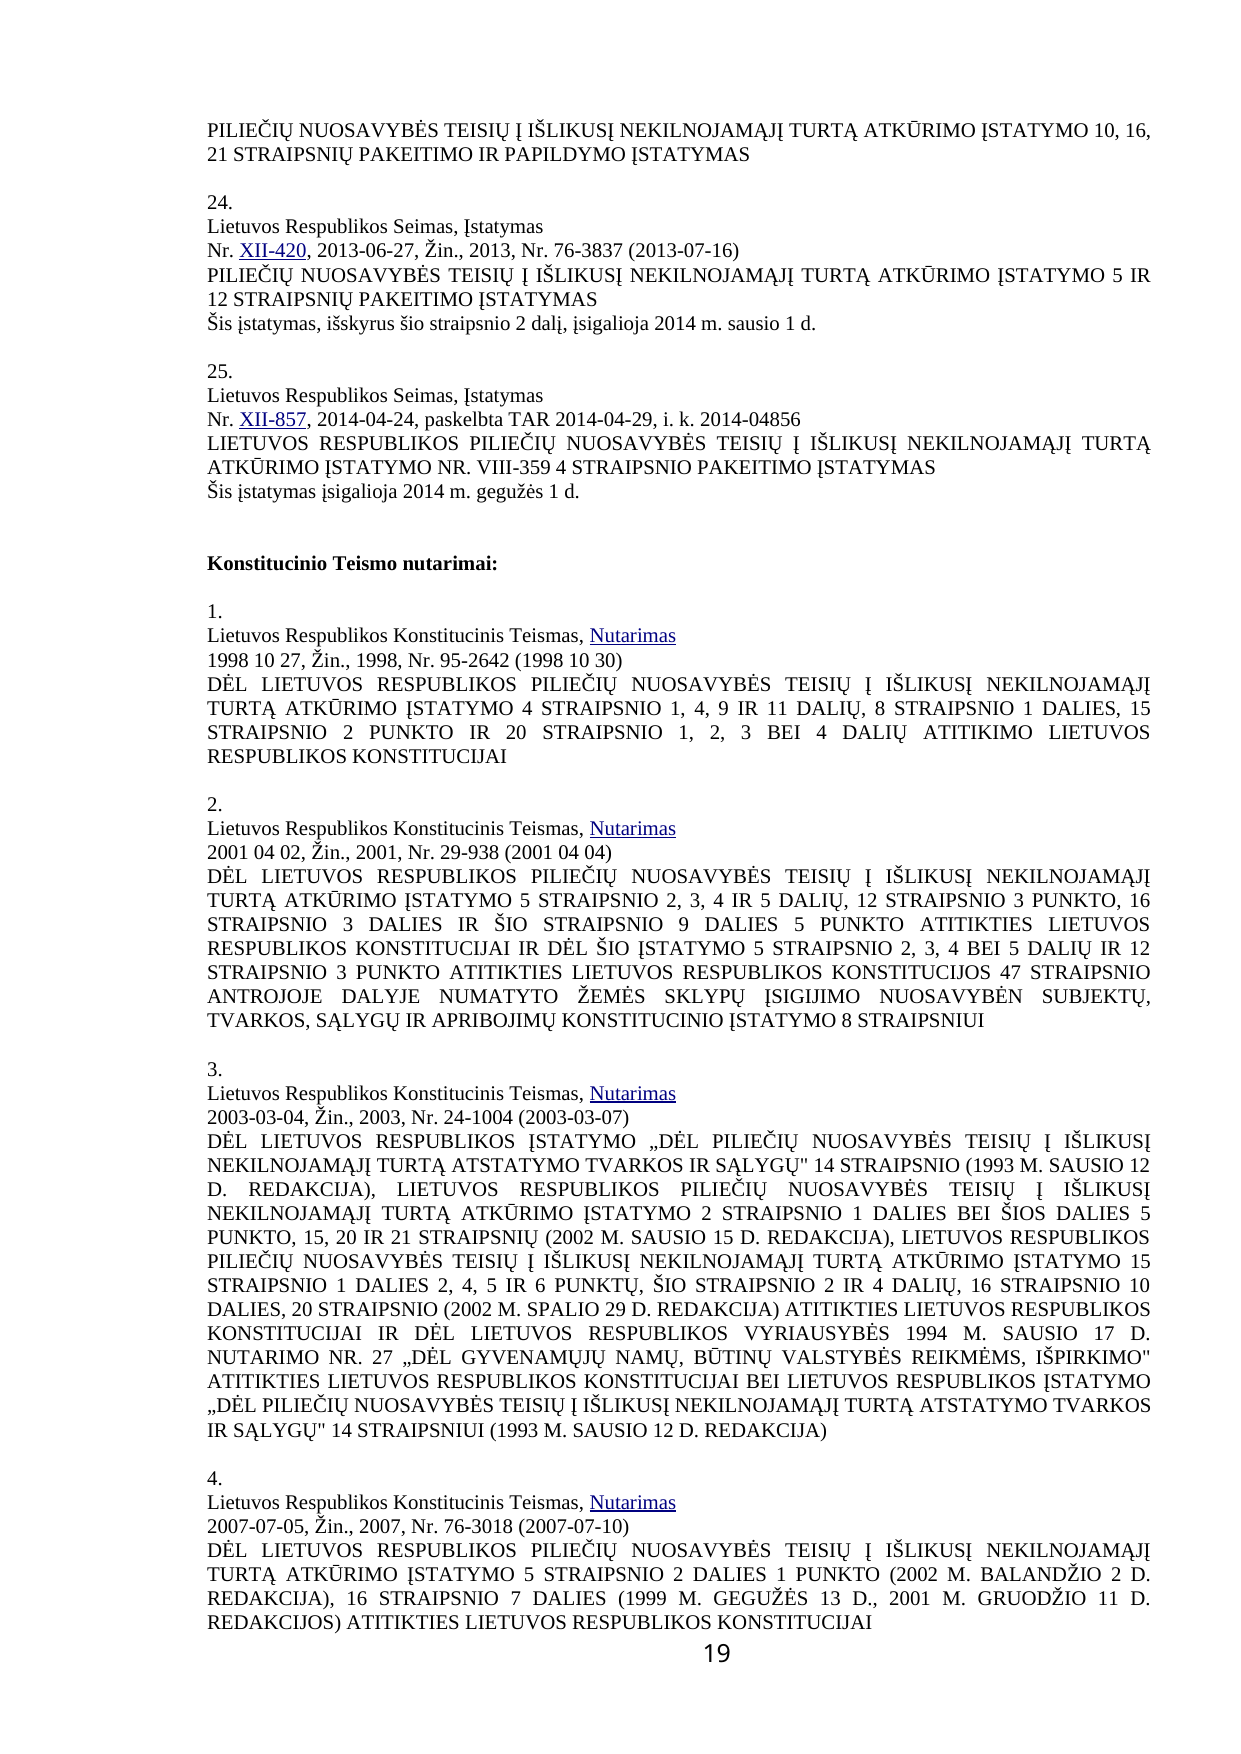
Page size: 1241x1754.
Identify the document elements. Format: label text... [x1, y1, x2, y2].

text 2007-07-05, Žin., 2007, Nr. 76-3018 (2007-07-10) [207, 1514, 1152, 1538]
text PILIEČIŲ NUOSAVYBĖS TEISIŲ Į IŠLIKUSĮ NEKILNOJAMĄJĮ TURTĄ ATKŪRIMO ĮSTATYMO 5 IR 12 STRAIPSNIŲ PAKEITIMO ĮSTATYMAS [207, 262, 1152, 311]
text Lietuvos Respublikos Konstitucinis Teismas, Nutarimas [207, 816, 1152, 840]
text 2001 04 02, Žin., 2001, Nr. 29-938 (2001 04 04) [207, 840, 1152, 864]
text DĖL LIETUVOS RESPUBLIKOS PILIEČIŲ NUOSAVYBĖS TEISIŲ Į IŠLIKUSĮ NEKILNOJAMĄJĮ TURTĄ ATKŪRIMO ĮSTATYMO 5 STRAIPSNIO 2 DALIES 1 PUNKTO (2002 M. BALANDŽIO 2 D. REDAKCIJA), 16 STRAIPSNIO 7 DALIES (1999 M. GEGUŽĖS 13 D., 2001 M. GRUODŽIO 11 D. REDAKCIJOS) ATITIKTIES LIETUVOS RESPUBLIKOS KONSTITUCIJAI [207, 1538, 1152, 1634]
text 3. [207, 1057, 1152, 1081]
text DĖL LIETUVOS RESPUBLIKOS PILIEČIŲ NUOSAVYBĖS TEISIŲ Į IŠLIKUSĮ NEKILNOJAMĄJĮ TURTĄ ATKŪRIMO ĮSTATYMO 5 STRAIPSNIO 2, 3, 4 IR 5 DALIŲ, 12 STRAIPSNIO 3 PUNKTO, 16 STRAIPSNIO 3 DALIES IR ŠIO STRAIPSNIO 9 DALIES 5 PUNKTO ATITIKTIES LIETUVOS RESPUBLIKOS KONSTITUCIJAI IR DĖL ŠIO ĮSTATYMO 5 STRAIPSNIO 2, 3, 4 BEI 5 DALIŲ IR 12 STRAIPSNIO 3 PUNKTO ATITIKTIES LIETUVOS RESPUBLIKOS KONSTITUCIJOS 47 STRAIPSNIO ANTROJOJE DALYJE NUMATYTO ŽEMĖS SKLYPŲ ĮSIGIJIMO NUOSAVYBĖN SUBJEKTŲ, TVARKOS, SĄLYGŲ IR APRIBOJIMŲ KONSTITUCINIO ĮSTATYMO 8 STRAIPSNIUI [207, 864, 1152, 1032]
text Lietuvos Respublikos Seimas, Įstatymas [207, 383, 1152, 407]
text Nr. XII-420, 2013-06-27, Žin., 2013, Nr. 76-3837 (2013-07-16) [207, 238, 1152, 262]
text Konstitucinio Teismo nutarimai: [207, 551, 1152, 575]
text 2003-03-04, Žin., 2003, Nr. 24-1004 (2003-03-07) [207, 1105, 1152, 1129]
text Lietuvos Respublikos Konstitucinis Teismas, Nutarimas [207, 1490, 1152, 1514]
text Lietuvos Respublikos Seimas, Įstatymas [207, 214, 1152, 238]
text 24. [207, 190, 1152, 214]
text DĖL LIETUVOS RESPUBLIKOS PILIEČIŲ NUOSAVYBĖS TEISIŲ Į IŠLIKUSĮ NEKILNOJAMĄJĮ TURTĄ ATKŪRIMO ĮSTATYMO 4 STRAIPSNIO 1, 4, 9 IR 11 DALIŲ, 8 STRAIPSNIO 1 DALIES, 15 STRAIPSNIO 2 PUNKTO IR 20 STRAIPSNIO 1, 2, 3 BEI 4 DALIŲ ATITIKIMO LIETUVOS RESPUBLIKOS KONSTITUCIJAI [207, 672, 1152, 768]
text 25. [207, 359, 1152, 383]
text LIETUVOS RESPUBLIKOS PILIEČIŲ NUOSAVYBĖS TEISIŲ Į IŠLIKUSĮ NEKILNOJAMĄJĮ TURTĄ ATKŪRIMO ĮSTATYMO NR. VIII-359 4 STRAIPSNIO PAKEITIMO ĮSTATYMAS [207, 431, 1152, 479]
text 4. [207, 1466, 1152, 1490]
text PILIEČIŲ NUOSAVYBĖS TEISIŲ Į IŠLIKUSĮ NEKILNOJAMĄJĮ TURTĄ ATKŪRIMO ĮSTATYMO 10, 16, 21 STRAIPSNIŲ PAKEITIMO IR PAPILDYMO ĮSTATYMAS [207, 118, 1152, 166]
text 2. [207, 792, 1152, 816]
text Šis įstatymas įsigalioja 2014 m. gegužės 1 d. [207, 479, 1152, 503]
text Nr. XII-857, 2014-04-24, paskelbta TAR 2014-04-29, i. k. 2014-04856 [207, 407, 1152, 431]
text 1998 10 27, Žin., 1998, Nr. 95-2642 (1998 10 30) [207, 647, 1152, 672]
text DĖL LIETUVOS RESPUBLIKOS ĮSTATYMO „DĖL PILIEČIŲ NUOSAVYBĖS TEISIŲ Į IŠLIKUSĮ NEKILNOJAMĄJĮ TURTĄ ATSTATYMO TVARKOS IR SĄLYGŲ" 14 STRAIPSNIO (1993 M. SAUSIO 12 D. REDAKCIJA), LIETUVOS RESPUBLIKOS PILIEČIŲ NUOSAVYBĖS TEISIŲ Į IŠLIKUSĮ NEKILNOJAMĄJĮ TURTĄ ATKŪRIMO ĮSTATYMO 2 STRAIPSNIO 1 DALIES BEI ŠIOS DALIES 5 PUNKTO, 15, 20 IR 21 STRAIPSNIŲ (2002 M. SAUSIO 15 D. REDAKCIJA), LIETUVOS RESPUBLIKOS PILIEČIŲ NUOSAVYBĖS TEISIŲ Į IŠLIKUSĮ NEKILNOJAMĄJĮ TURTĄ ATKŪRIMO ĮSTATYMO 15 STRAIPSNIO 1 DALIES 2, 4, 5 IR 6 PUNKTŲ, ŠIO STRAIPSNIO 2 IR 4 DALIŲ, 16 STRAIPSNIO 10 DALIES, 20 STRAIPSNIO (2002 M. SPALIO 29 D. REDAKCIJA) ATITIKTIES LIETUVOS RESPUBLIKOS KONSTITUCIJAI IR DĖL LIETUVOS RESPUBLIKOS VYRIAUSYBĖS 1994 M. SAUSIO 17 D. NUTARIMO NR. 27 „DĖL GYVENAMŲJŲ NAMŲ, BŪTINŲ VALSTYBĖS REIKMĖMS, IŠPIRKIMO" ATITIKTIES LIETUVOS RESPUBLIKOS KONSTITUCIJAI BEI LIETUVOS RESPUBLIKOS ĮSTATYMO „DĖL PILIEČIŲ NUOSAVYBĖS TEISIŲ Į IŠLIKUSĮ NEKILNOJAMĄJĮ TURTĄ ATSTATYMO TVARKOS IR SĄLYGŲ" 14 STRAIPSNIUI (1993 M. SAUSIO 12 D. REDAKCIJA) [207, 1129, 1152, 1442]
text 1. [207, 599, 1152, 623]
text Lietuvos Respublikos Konstitucinis Teismas, Nutarimas [207, 1081, 1152, 1105]
text Lietuvos Respublikos Konstitucinis Teismas, Nutarimas [207, 623, 1152, 647]
text Šis įstatymas, išskyrus šio straipsnio 2 dalį, įsigalioja 2014 m. sausio 1 d. [207, 311, 1152, 335]
